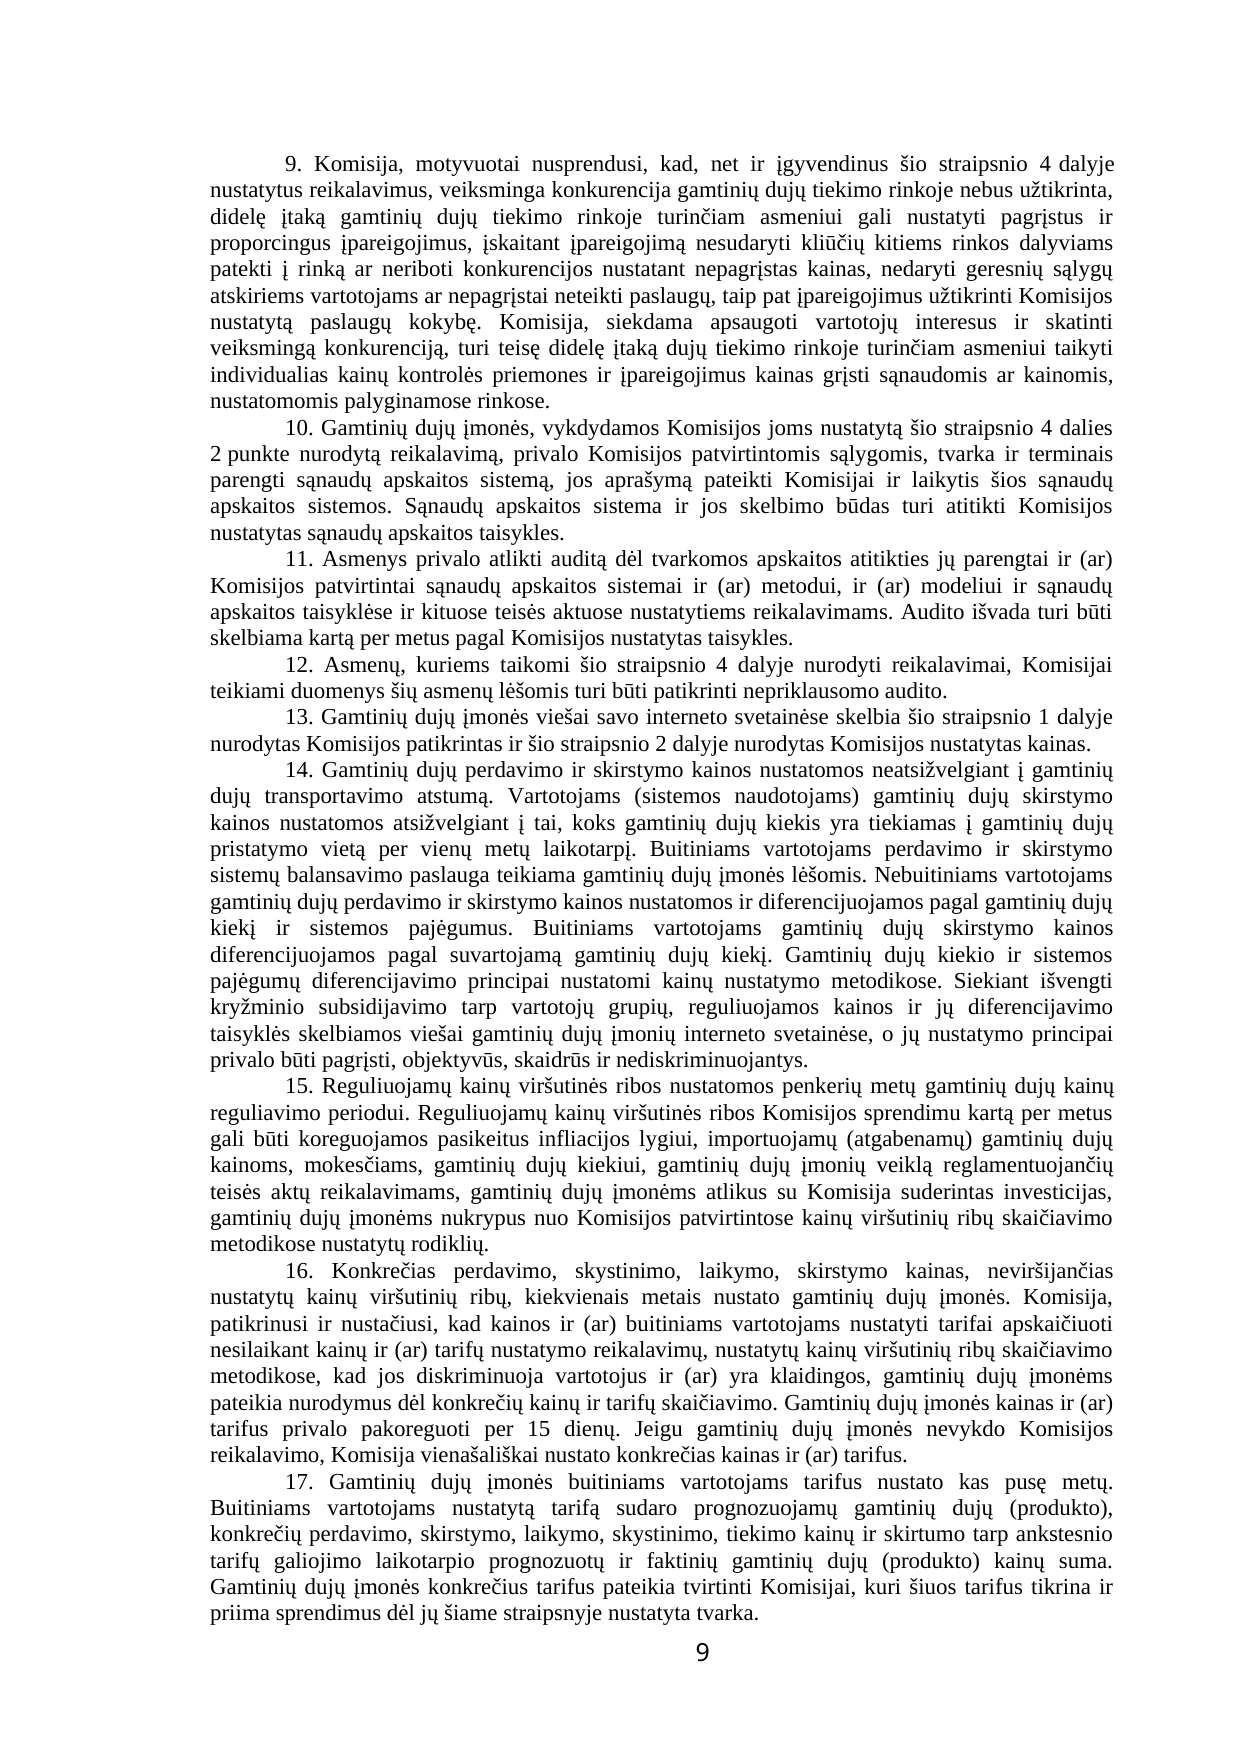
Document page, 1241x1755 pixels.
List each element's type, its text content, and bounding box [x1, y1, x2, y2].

text 13. Gamtinių dujų įmonės viešai savo interneto svetainėse skelbia šio straipsnio 1 dalyje nurodytas Komisijos patikrintas ir šio straipsnio 2 dalyje nurodytas Komisijos nustatytas kainas. [210, 703, 1114, 756]
text 11. Asmenys privalo atlikti auditą dėl tvarkomos apskaitos atitikties jų parengtai ir (ar) Komisijos patvirtintai sąnaudų apskaitos sistemai ir (ar) metodui, ir (ar) modeliui ir sąnaudų apskaitos taisyklėse ir kituose teisės aktuose nustatytiems reikalavimams. Audito išvada turi būti skelbiama kartą per metus pagal Komisijos nustatytas taisykles. [210, 545, 1114, 651]
text 15. Reguliuojamų kainų viršutinės ribos nustatomos penkerių metų gamtinių dujų kainų reguliavimo periodui. Reguliuojamų kainų viršutinės ribos Komisijos sprendimu kartą per metus gali būti koreguojamos pasikeitus infliacijos lygiui, importuojamų (atgabenamų) gamtinių dujų kainoms, mokesčiams, gamtinių dujų kiekiui, gamtinių dujų įmonių veiklą reglamentuojančių teisės aktų reikalavimams, gamtinių dujų įmonėms atlikus su Komisija suderintas investicijas, gamtinių dujų įmonėms nukrypus nuo Komisijos patvirtintose kainų viršutinių ribų skaičiavimo metodikose nustatytų rodiklių. [210, 1072, 1114, 1257]
text 17. Gamtinių dujų įmonės buitiniams vartotojams tarifus nustato kas pusę metų. Buitiniams vartotojams nustatytą tarifą sudaro prognozuojamų gamtinių dujų (produkto), konkrečių perdavimo, skirstymo, laikymo, skystinimo, tiekimo kainų ir skirtumo tarp ankstesnio tarifų galiojimo laikotarpio prognozuotų ir faktinių gamtinių dujų (produkto) kainų suma. Gamtinių dujų įmonės konkrečius tarifus pateikia tvirtinti Komisijai, kuri šiuos tarifus tikrina ir priima sprendimus dėl jų šiame straipsnyje nustatyta tvarka. [210, 1468, 1114, 1626]
text 9. Komisija, motyvuotai nusprendusi, kad, net ir įgyvendinus šio straipsnio 4 dalyje nustatytus reikalavimus, veiksminga konkurencija gamtinių dujų tiekimo rinkoje nebus užtikrinta, didelę įtaką gamtinių dujų tiekimo rinkoje turinčiam asmeniui gali nustatyti pagrįstus ir proporcingus įpareigojimus, įskaitant įpareigojimą nesudaryti kliūčių kitiems rinkos dalyviams patekti į rinką ar neriboti konkurencijos nustatant nepagrįstas kainas, nedaryti geresnių sąlygų atskiriems vartotojams ar nepagrįstai neteikti paslaugų, taip pat įpareigojimus užtikrinti Komisijos nustatytą paslaugų kokybę. Komisija, siekdama apsaugoti vartotojų interesus ir skatinti veiksmingą konkurenciją, turi teisę didelę įtaką dujų tiekimo rinkoje turinčiam asmeniui taikyti individualias kainų kontrolės priemones ir įpareigojimus kainas grįsti sąnaudomis ar kainomis, nustatomomis palyginamose rinkose. [210, 150, 1114, 413]
text 12. Asmenų, kuriems taikomi šio straipsnio 4 dalyje nurodyti reikalavimai, Komisijai teikiami duomenys šių asmenų lėšomis turi būti patikrinti nepriklausomo audito. [210, 651, 1114, 703]
text 14. Gamtinių dujų perdavimo ir skirstymo kainos nustatomos neatsižvelgiant į gamtinių dujų transportavimo atstumą. Vartotojams (sistemos naudotojams) gamtinių dujų skirstymo kainos nustatomos atsižvelgiant į tai, koks gamtinių dujų kiekis yra tiekiamas į gamtinių dujų pristatymo vietą per vienų metų laikotarpį. Buitiniams vartotojams perdavimo ir skirstymo sistemų balansavimo paslauga teikiama gamtinių dujų įmonės lėšomis. Nebuitiniams vartotojams gamtinių dujų perdavimo ir skirstymo kainos nustatomos ir diferencijuojamos pagal gamtinių dujų kiekį ir sistemos pajėgumus. Buitiniams vartotojams gamtinių dujų skirstymo kainos diferencijuojamos pagal suvartojamą gamtinių dujų kiekį. Gamtinių dujų kiekio ir sistemos pajėgumų diferencijavimo principai nustatomi kainų nustatymo metodikose. Siekiant išvengti kryžminio subsidijavimo tarp vartotojų grupių, reguliuojamos kainos ir jų diferencijavimo taisyklės skelbiamos viešai gamtinių dujų įmonių interneto svetainėse, o jų nustatymo principai privalo būti pagrįsti, objektyvūs, skaidrūs ir nediskriminuojantys. [210, 756, 1114, 1072]
text 10. Gamtinių dujų įmonės, vykdydamos Komisijos joms nustatytą šio straipsnio 4 dalies 2 punkte nurodytą reikalavimą, privalo Komisijos patvirtintomis sąlygomis, tvarka ir terminais parengti sąnaudų apskaitos sistemą, jos aprašymą pateikti Komisijai ir laikytis šios sąnaudų apskaitos sistemos. Sąnaudų apskaitos sistema ir jos skelbimo būdas turi atitikti Komisijos nustatytas sąnaudų apskaitos taisykles. [210, 413, 1114, 545]
text 16. Konkrečias perdavimo, skystinimo, laikymo, skirstymo kainas, neviršijančias nustatytų kainų viršutinių ribų, kiekvienais metais nustato gamtinių dujų įmonės. Komisija, patikrinusi ir nustačiusi, kad kainos ir (ar) buitiniams vartotojams nustatyti tarifai apskaičiuoti nesilaikant kainų ir (ar) tarifų nustatymo reikalavimų, nustatytų kainų viršutinių ribų skaičiavimo metodikose, kad jos diskriminuoja vartotojus ir (ar) yra klaidingos, gamtinių dujų įmonėms pateikia nurodymus dėl konkrečių kainų ir tarifų skaičiavimo. Gamtinių dujų įmonės kainas ir (ar) tarifus privalo pakoreguoti per 15 dienų. Jeigu gamtinių dujų įmonės nevykdo Komisijos reikalavimo, Komisija vienašališkai nustato konkrečias kainas ir (ar) tarifus. [210, 1257, 1114, 1468]
